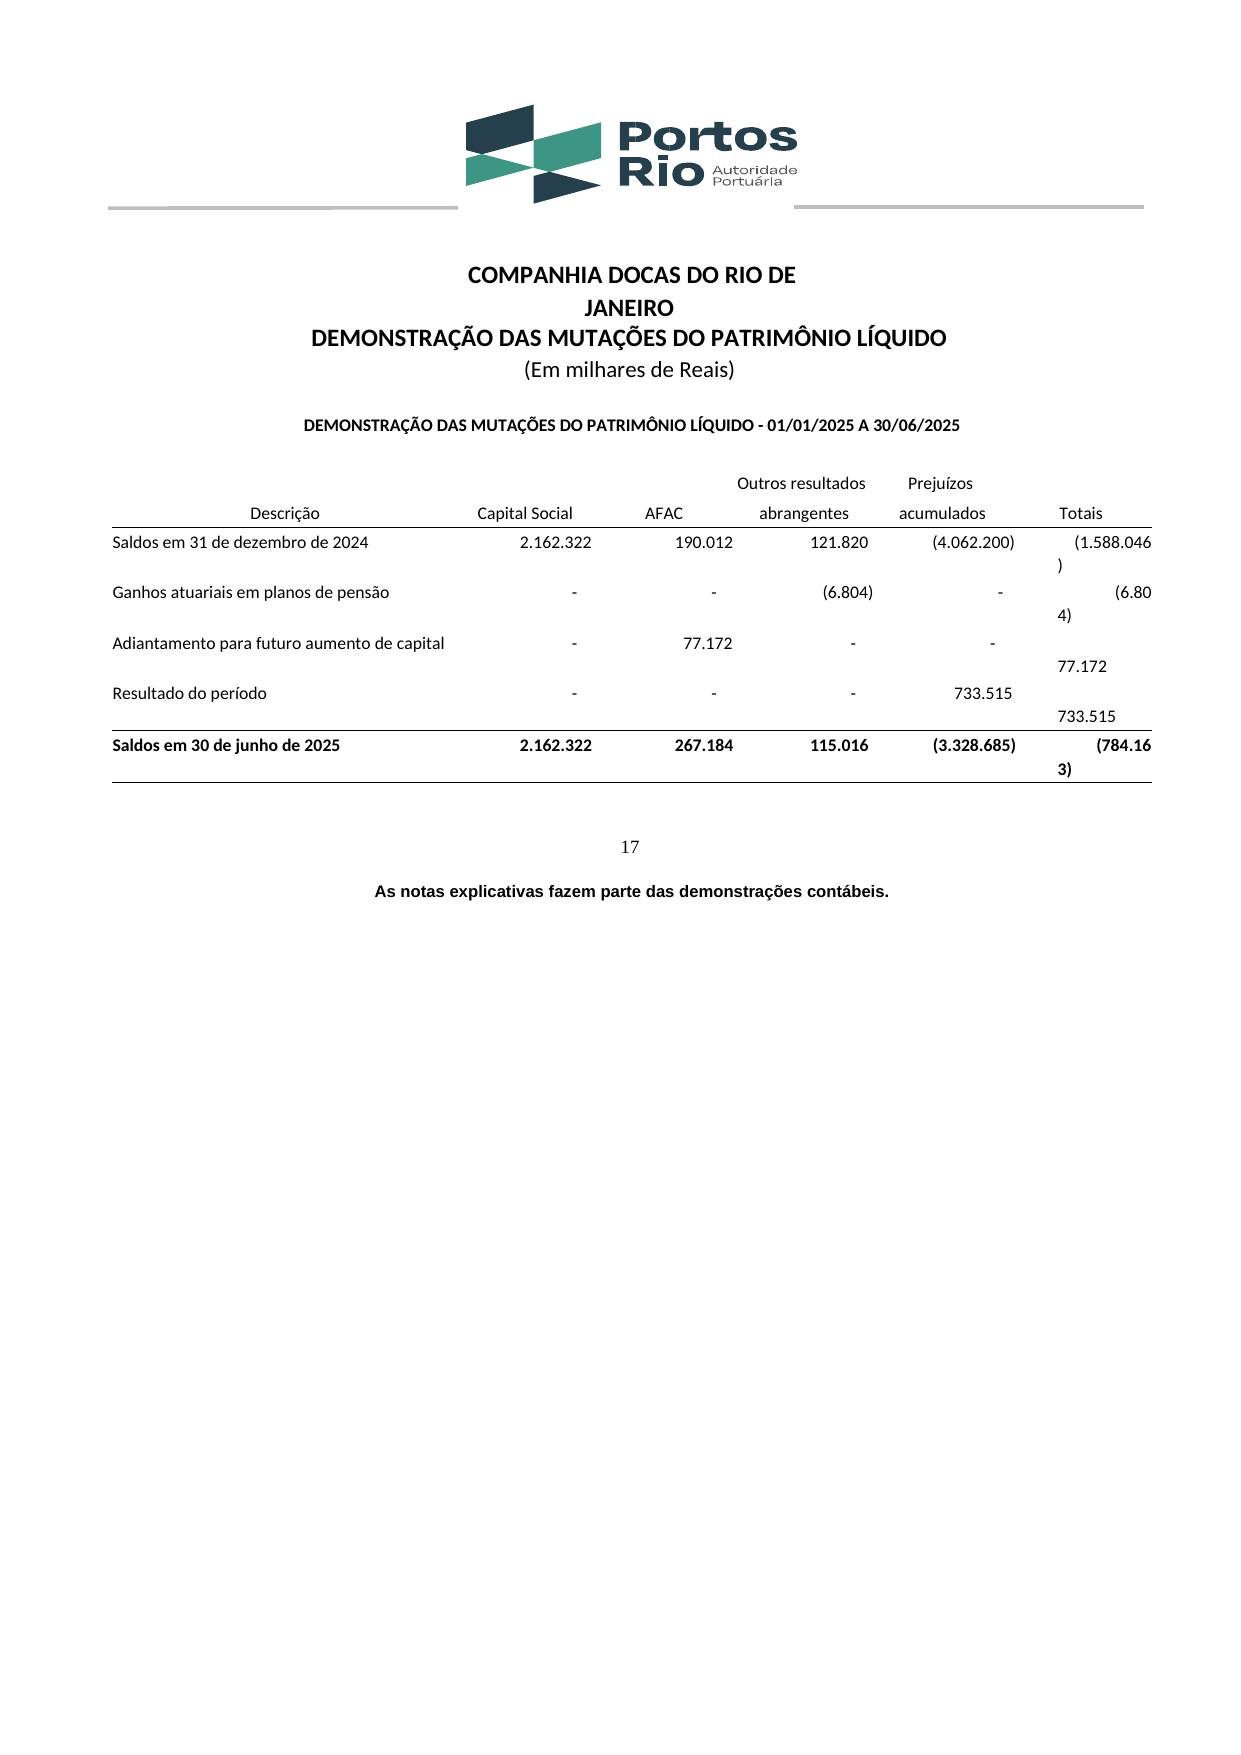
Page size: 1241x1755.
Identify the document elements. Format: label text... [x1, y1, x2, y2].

text DEMONSTRAÇÃO DAS MUTAÇÕES DO PATRIMÔNIO LÍQUIDO - 01/01/2025 A 30/06/2025 [112, 414, 1152, 436]
table_cell 77.172 [671, 629, 810, 679]
table_header Saldos em 31 de dezembro de 2024 [112, 528, 517, 578]
table_cell - [517, 679, 671, 730]
table_header 190.012 [671, 528, 810, 578]
table_cell 2.162.322 [517, 731, 671, 782]
table_cell Ganhos atuariais em planos de pensão [112, 578, 517, 629]
text (Em milhares de Reais) [112, 355, 1152, 383]
table_cell - 733.515 [810, 679, 1058, 730]
table_cell - [671, 578, 810, 629]
table_cell (784.163) [1059, 731, 1152, 782]
table_cell 733.515 [1059, 679, 1152, 730]
table_cell Adiantamento para futuro aumento de capital [112, 629, 517, 679]
table_cell - - [810, 629, 1058, 679]
table_cell Saldos em 30 de junho de 2025 [112, 731, 517, 782]
table_header 121.820 (4.062.200) [810, 528, 1058, 578]
table_header 2.162.322 [517, 528, 671, 578]
table_cell (6.804) - [810, 578, 1058, 629]
table_header (1.588.046) [1059, 528, 1152, 578]
table_cell - [671, 679, 810, 730]
table_cell - [517, 629, 671, 679]
subtitle DEMONSTRAÇÃO DAS MUTAÇÕES DO PATRIMÔNIO LÍQUIDO [112, 322, 1152, 353]
table_cell 77.172 [1059, 629, 1152, 679]
table_cell - [517, 578, 671, 629]
text Outros resultados Prejuízos [112, 467, 1158, 495]
table_cell (6.804) [1059, 578, 1152, 629]
table_cell 267.184 [671, 731, 810, 782]
text Descrição Capital Social AFAC abrangentes acumulados Totais [112, 497, 1158, 525]
table_cell Resultado do período [112, 679, 517, 730]
table_cell 115.016 (3.328.685) [810, 731, 1058, 782]
